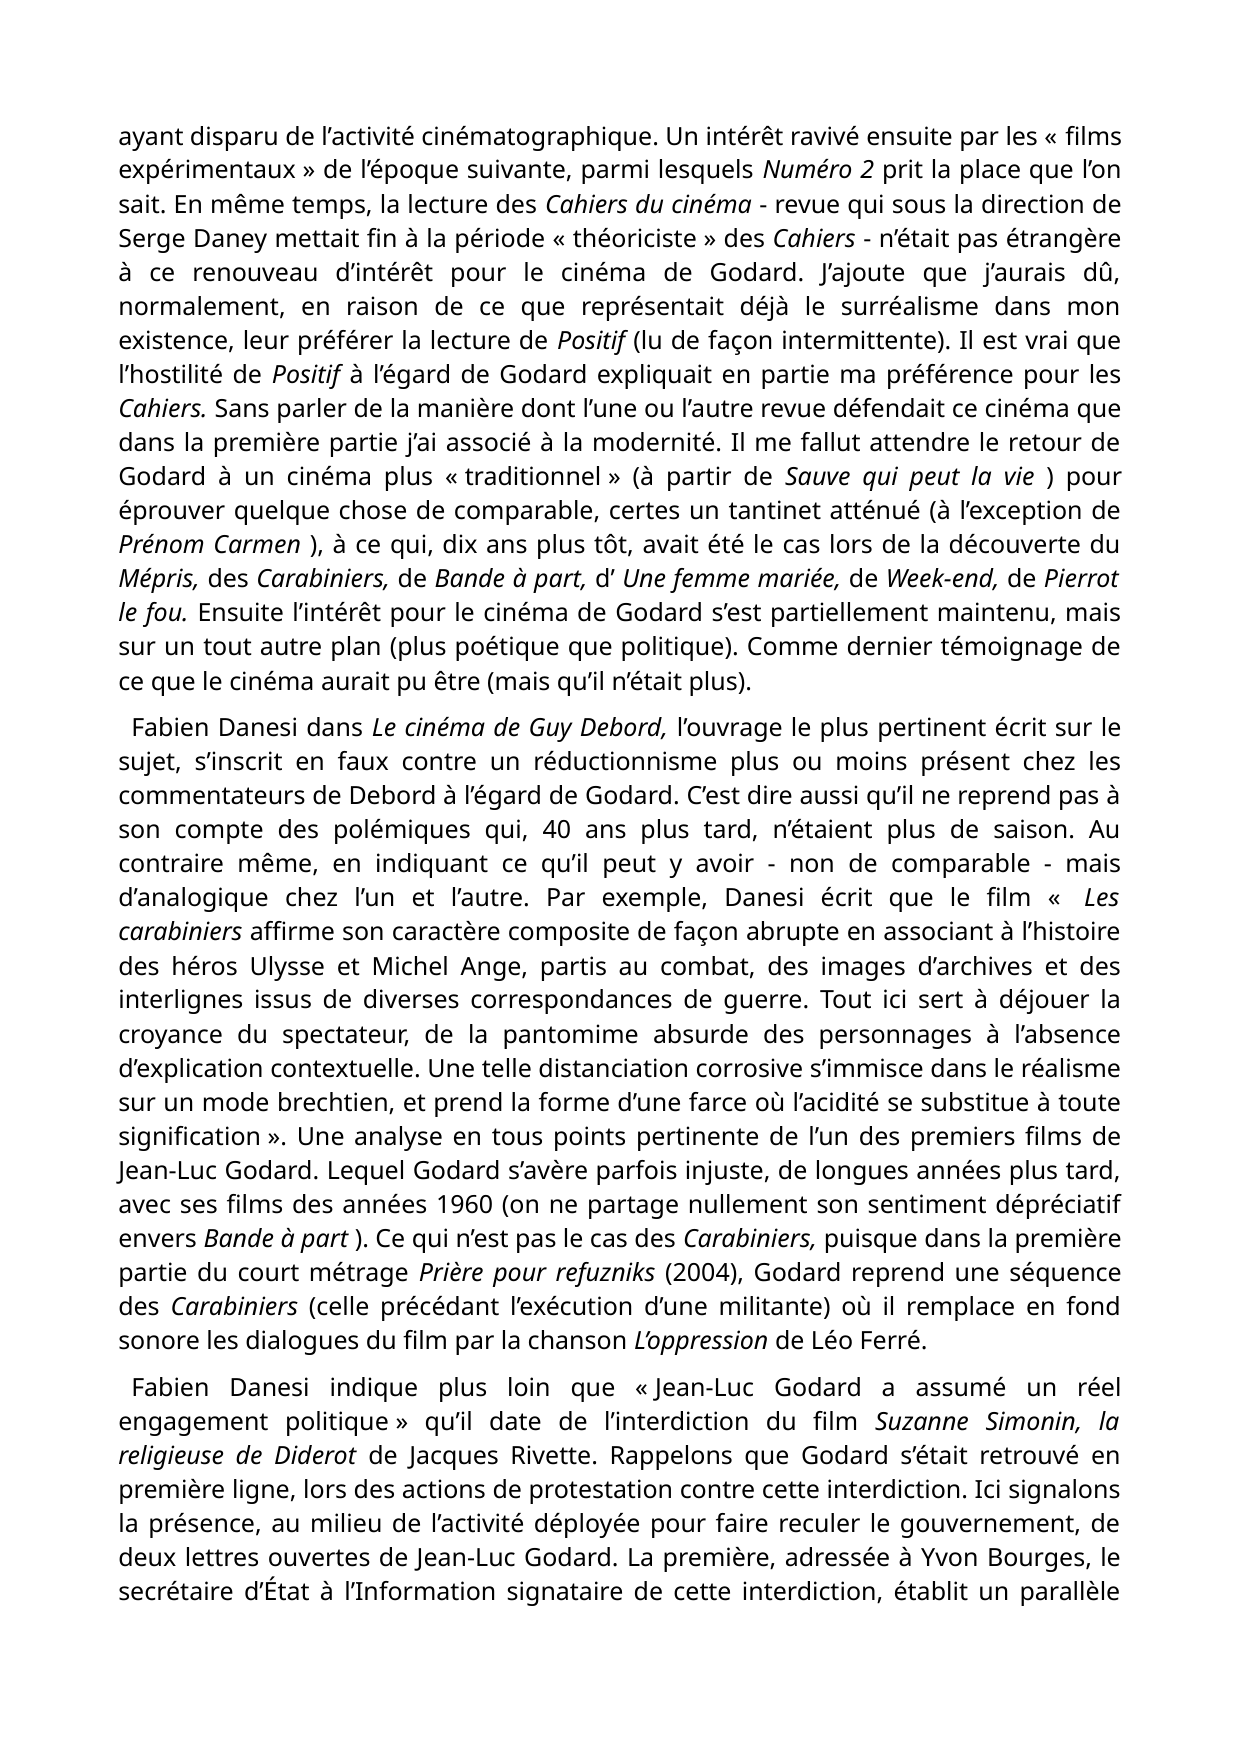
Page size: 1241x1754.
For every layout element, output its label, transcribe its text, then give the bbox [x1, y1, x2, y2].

text Fabien Danesi dans Le cinéma de Guy Debord, l’ouvrage le plus pertinent écrit sur le sujet, s’inscrit en faux contre un réductionnisme plus ou moins présent chez les commentateurs de Debord à l’égard de Godard. C’est dire aussi qu’il ne reprend pas à son compte des polémiques qui, 40 ans plus tard, n’étaient plus de saison. Au contraire même, en indiquant ce qu’il peut y avoir - non de comparable - mais d’analogique chez l’un et l’autre. Par exemple, Danesi écrit que le film « Les carabiniers affirme son caractère composite de façon abrupte en associant à l’histoire des héros Ulysse et Michel Ange, partis au combat, des images d’archives et des interlignes issus de diverses correspondances de guerre. Tout ici sert à déjouer la croyance du spectateur, de la pantomime absurde des personnages à l’absence d’explication contextuelle. Une telle distanciation corrosive s’immisce dans le réalisme sur un mode brechtien, et prend la forme d’une farce où l’acidité se substitue à toute signification ». Une analyse en tous points pertinente de l’un des premiers films de Jean-Luc Godard. Lequel Godard s’avère parfois injuste, de longues années plus tard, avec ses films des années 1960 (on ne partage nullement son sentiment dépréciatif envers Bande à part ). Ce qui n’est pas le cas des Carabiniers, puisque dans la première partie du court métrage Prière pour refuzniks (2004), Godard reprend une séquence des Carabiniers (celle précédant l’exécution d’une militante) où il remplace en fond sonore les dialogues du film par la chanson L’oppression de Léo Ferré. [118, 710, 1122, 1357]
text Fabien Danesi indique plus loin que « Jean-Luc Godard a assumé un réel engagement politique » qu’il date de l’interdiction du film Suzanne Simonin, la religieuse de Diderot de Jacques Rivette. Rappelons que Godard s’était retrouvé en première ligne, lors des actions de protestation contre cette interdiction. Ici signalons la présence, au milieu de l’activité déployée pour faire reculer le gouvernement, de deux lettres ouvertes de Jean-Luc Godard. La première, adressée à Yvon Bourges, le secrétaire d’État à l’Information signataire de cette interdiction, établit un parallèle [118, 1369, 1122, 1608]
text ayant disparu de l’activité cinématographique. Un intérêt ravivé ensuite par les « films expérimentaux » de l’époque suivante, parmi lesquels Numéro 2 prit la place que l’on sait. En même temps, la lecture des Cahiers du cinéma - revue qui sous la direction de Serge Daney mettait fin à la période « théoriciste » des Cahiers - n’était pas étrangère à ce renouveau d’intérêt pour le cinéma de Godard. J’ajoute que j’aurais dû, normalement, en raison de ce que représentait déjà le surréalisme dans mon existence, leur préférer la lecture de Positif (lu de façon intermittente). Il est vrai que l’hostilité de Positif à l’égard de Godard expliquait en partie ma préférence pour les Cahiers. Sans parler de la manière dont l’une ou l’autre revue défendait ce cinéma que dans la première partie j’ai associé à la modernité. Il me fallut attendre le retour de Godard à un cinéma plus « traditionnel » (à partir de Sauve qui peut la vie ) pour éprouver quelque chose de comparable, certes un tantinet atténué (à l’exception de Prénom Carmen ), à ce qui, dix ans plus tôt, avait été le cas lors de la découverte du Mépris, des Carabiniers, de Bande à part, d’ Une femme mariée, de Week-end, de Pierrot le fou. Ensuite l’intérêt pour le cinéma de Godard s’est partiellement maintenu, mais sur un tout autre plan (plus poétique que politique). Comme dernier témoignage de ce que le cinéma aurait pu être (mais qu’il n’était plus). [118, 118, 1122, 697]
